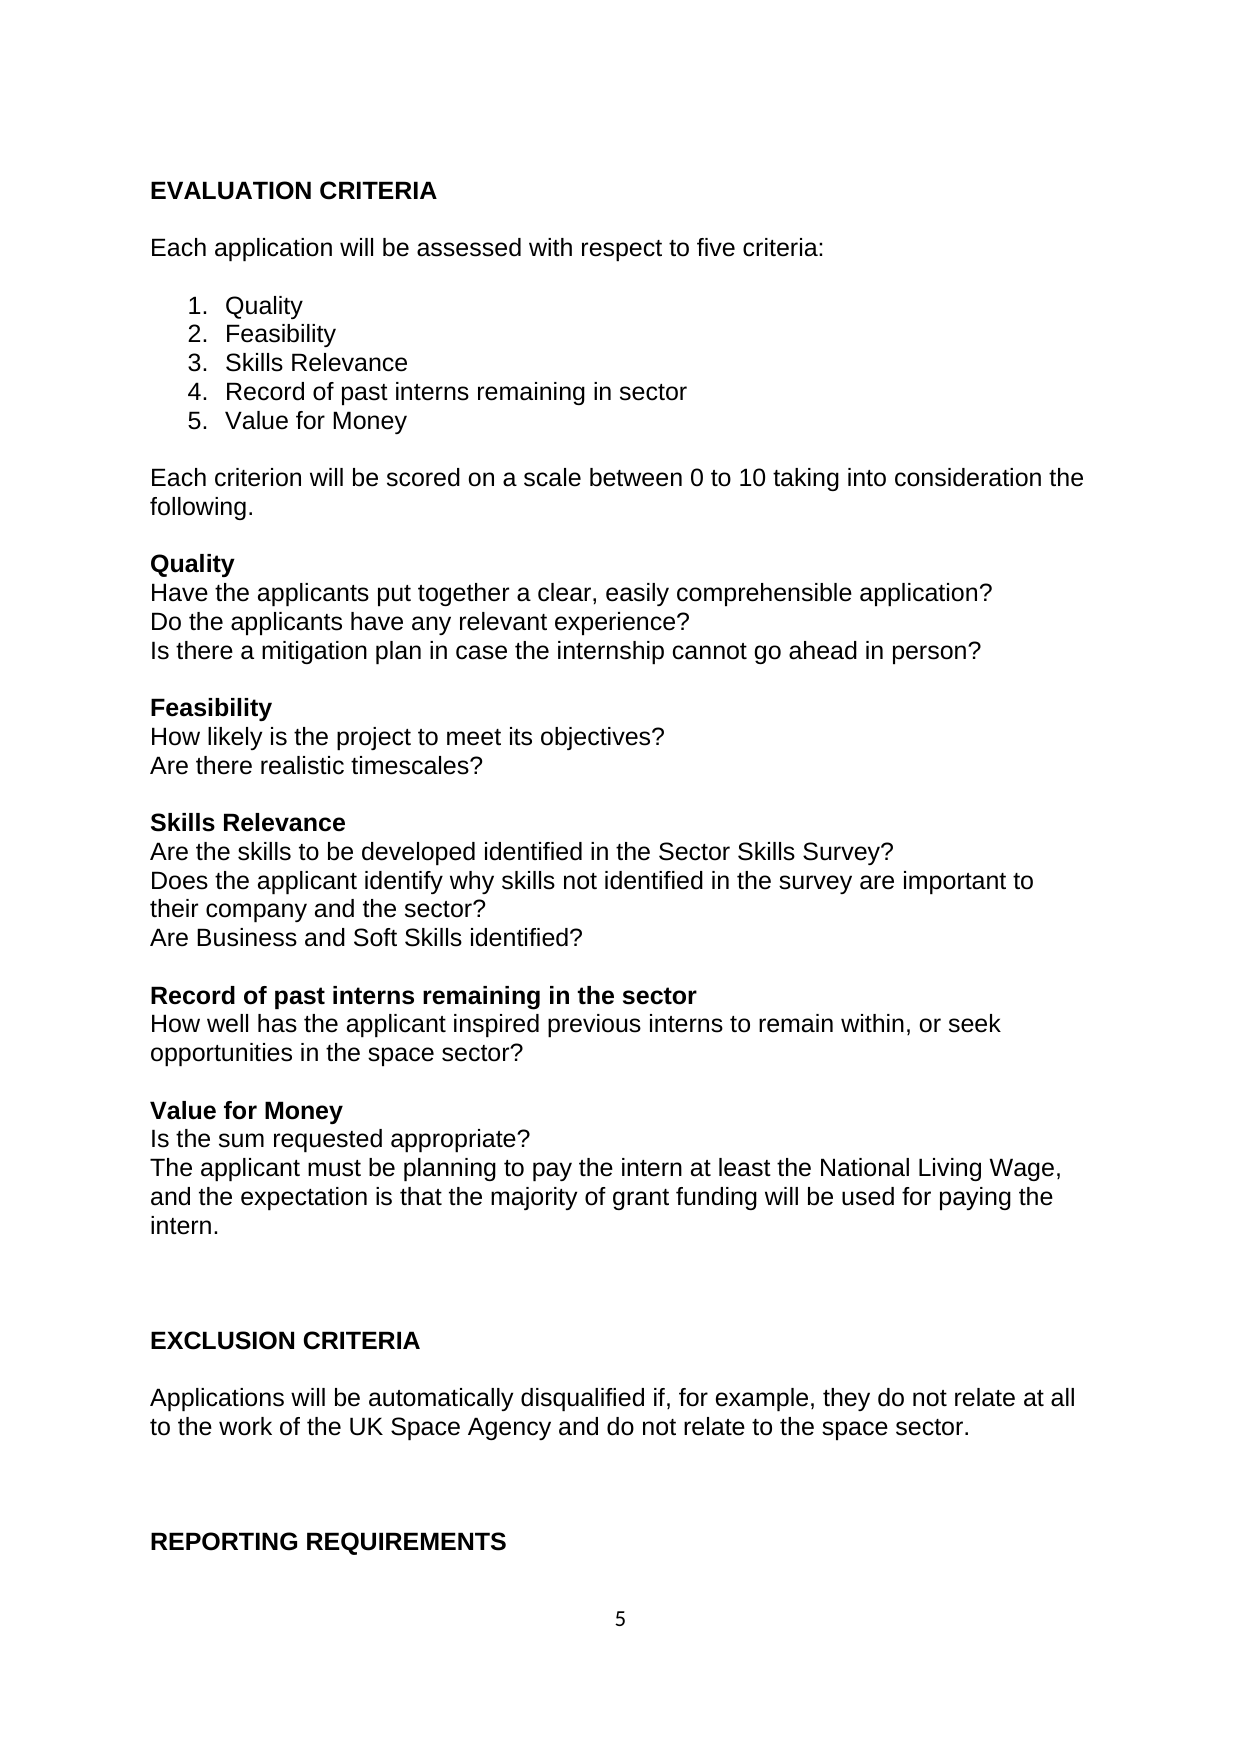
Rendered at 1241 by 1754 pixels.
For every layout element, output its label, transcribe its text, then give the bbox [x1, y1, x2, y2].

text How likely is the project to meet its objectives? [150, 722, 1090, 751]
text EXCLUSION CRITERIA [150, 1326, 1090, 1354]
list Quality [187, 291, 1090, 319]
text How well has the applicant inspired previous interns to remain within, or seek opportunities in the space sector? [150, 1009, 1090, 1067]
list Feasibility [187, 319, 1090, 348]
text Does the applicant identify why skills not identified in the survey are important to their company and the sector? [150, 866, 1090, 923]
list Skills Relevance [187, 348, 1090, 377]
text The applicant must be planning to pay the intern at least the National Living Wage, and the expectation is that the majority of grant funding will be used for paying the intern. [150, 1153, 1090, 1239]
text Are there realistic timescales? [150, 751, 1090, 779]
text Are Business and Soft Skills identified? [150, 923, 1090, 952]
text REPORTING REQUIREMENTS [150, 1527, 1090, 1556]
list Record of past interns remaining in sector [187, 377, 1090, 406]
text Skills Relevance [150, 808, 1090, 837]
text EVALUATION CRITERIA [150, 176, 1090, 204]
text Record of past interns remaining in the sector [150, 981, 1090, 1009]
text Quality [150, 549, 1090, 578]
text Is there a mitigation plan in case the internship cannot go ahead in person? [150, 636, 1090, 664]
text Do the applicants have any relevant experience? [150, 607, 1090, 636]
text Value for Money [150, 1096, 1090, 1124]
text Each criterion will be scored on a scale between 0 to 10 taking into consideration the following. [150, 463, 1090, 521]
list Value for Money [187, 406, 1090, 434]
text Are the skills to be developed identified in the Sector Skills Survey? [150, 837, 1090, 866]
text Feasibility [150, 693, 1090, 722]
text Have the applicants put together a clear, easily comprehensible application? [150, 578, 1090, 607]
text Applications will be automatically disqualified if, for example, they do not relate at all to the work of the UK Space Agency and do not relate to the space sector. [150, 1383, 1090, 1441]
text Is the sum requested appropriate? [150, 1124, 1090, 1153]
text Each application will be assessed with respect to five criteria: [150, 233, 1090, 262]
